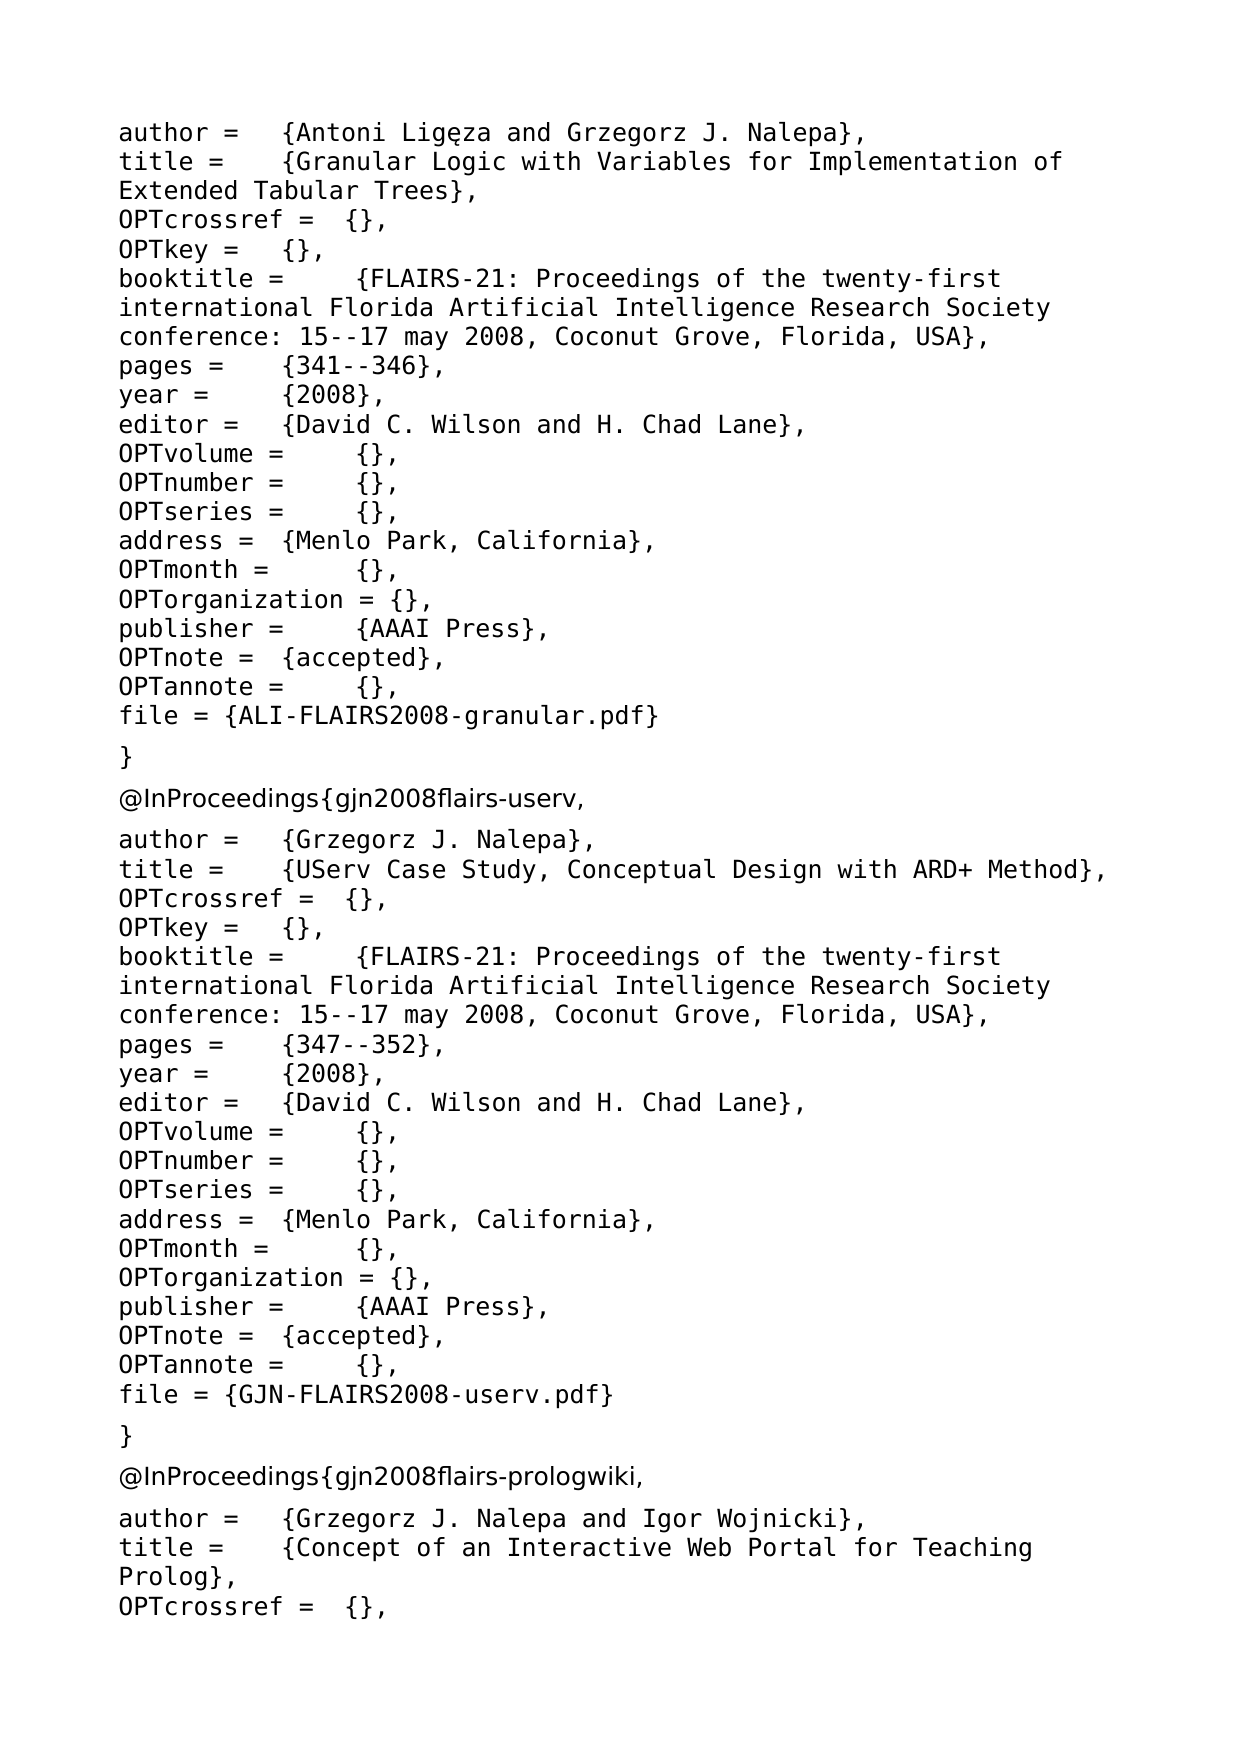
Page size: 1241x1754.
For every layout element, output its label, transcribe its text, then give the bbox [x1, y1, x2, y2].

text } [118, 1421, 1122, 1450]
text author = {Grzegorz J. Nalepa}, title = {UServ Case Study, Conceptual Design with ARD+ Method}, OPTcrossref = {}, OPTkey = {}, booktitle = {FLAIRS-21: Proceedings of the twenty-first international Florida Artificial Intelligence Research Society conference: 15--17 may 2008, Coconut Grove, Florida, USA}, pages = {347--352}, year = {2008}, editor = {David C. Wilson and H. Chad Lane}, OPTvolume = {}, OPTnumber = {}, OPTseries = {}, address = {Menlo Park, California}, OPTmonth = {}, OPTorganization = {}, publisher = {AAAI Press}, OPTnote = {accepted}, OPTannote = {}, file = {GJN-FLAIRS2008-userv.pdf} [118, 826, 1122, 1409]
text @InProceedings{gjn2008flairs-userv, [118, 784, 1122, 813]
text author = {Grzegorz J. Nalepa and Igor Wojnicki}, title = {Concept of an Interactive Web Portal for Teaching Prolog}, OPTcrossref = {}, [118, 1504, 1122, 1621]
text } [118, 742, 1122, 772]
text @InProceedings{gjn2008flairs-prologwiki, [118, 1462, 1122, 1492]
text author = {Antoni Ligęza and Grzegorz J. Nalepa}, title = {Granular Logic with Variables for Implementation of Extended Tabular Trees}, OPTcrossref = {}, OPTkey = {}, booktitle = {FLAIRS-21: Proceedings of the twenty-first international Florida Artificial Intelligence Research Society conference: 15--17 may 2008, Coconut Grove, Florida, USA}, pages = {341--346}, year = {2008}, editor = {David C. Wilson and H. Chad Lane}, OPTvolume = {}, OPTnumber = {}, OPTseries = {}, address = {Menlo Park, California}, OPTmonth = {}, OPTorganization = {}, publisher = {AAAI Press}, OPTnote = {accepted}, OPTannote = {}, file = {ALI-FLAIRS2008-granular.pdf} [118, 118, 1122, 731]
